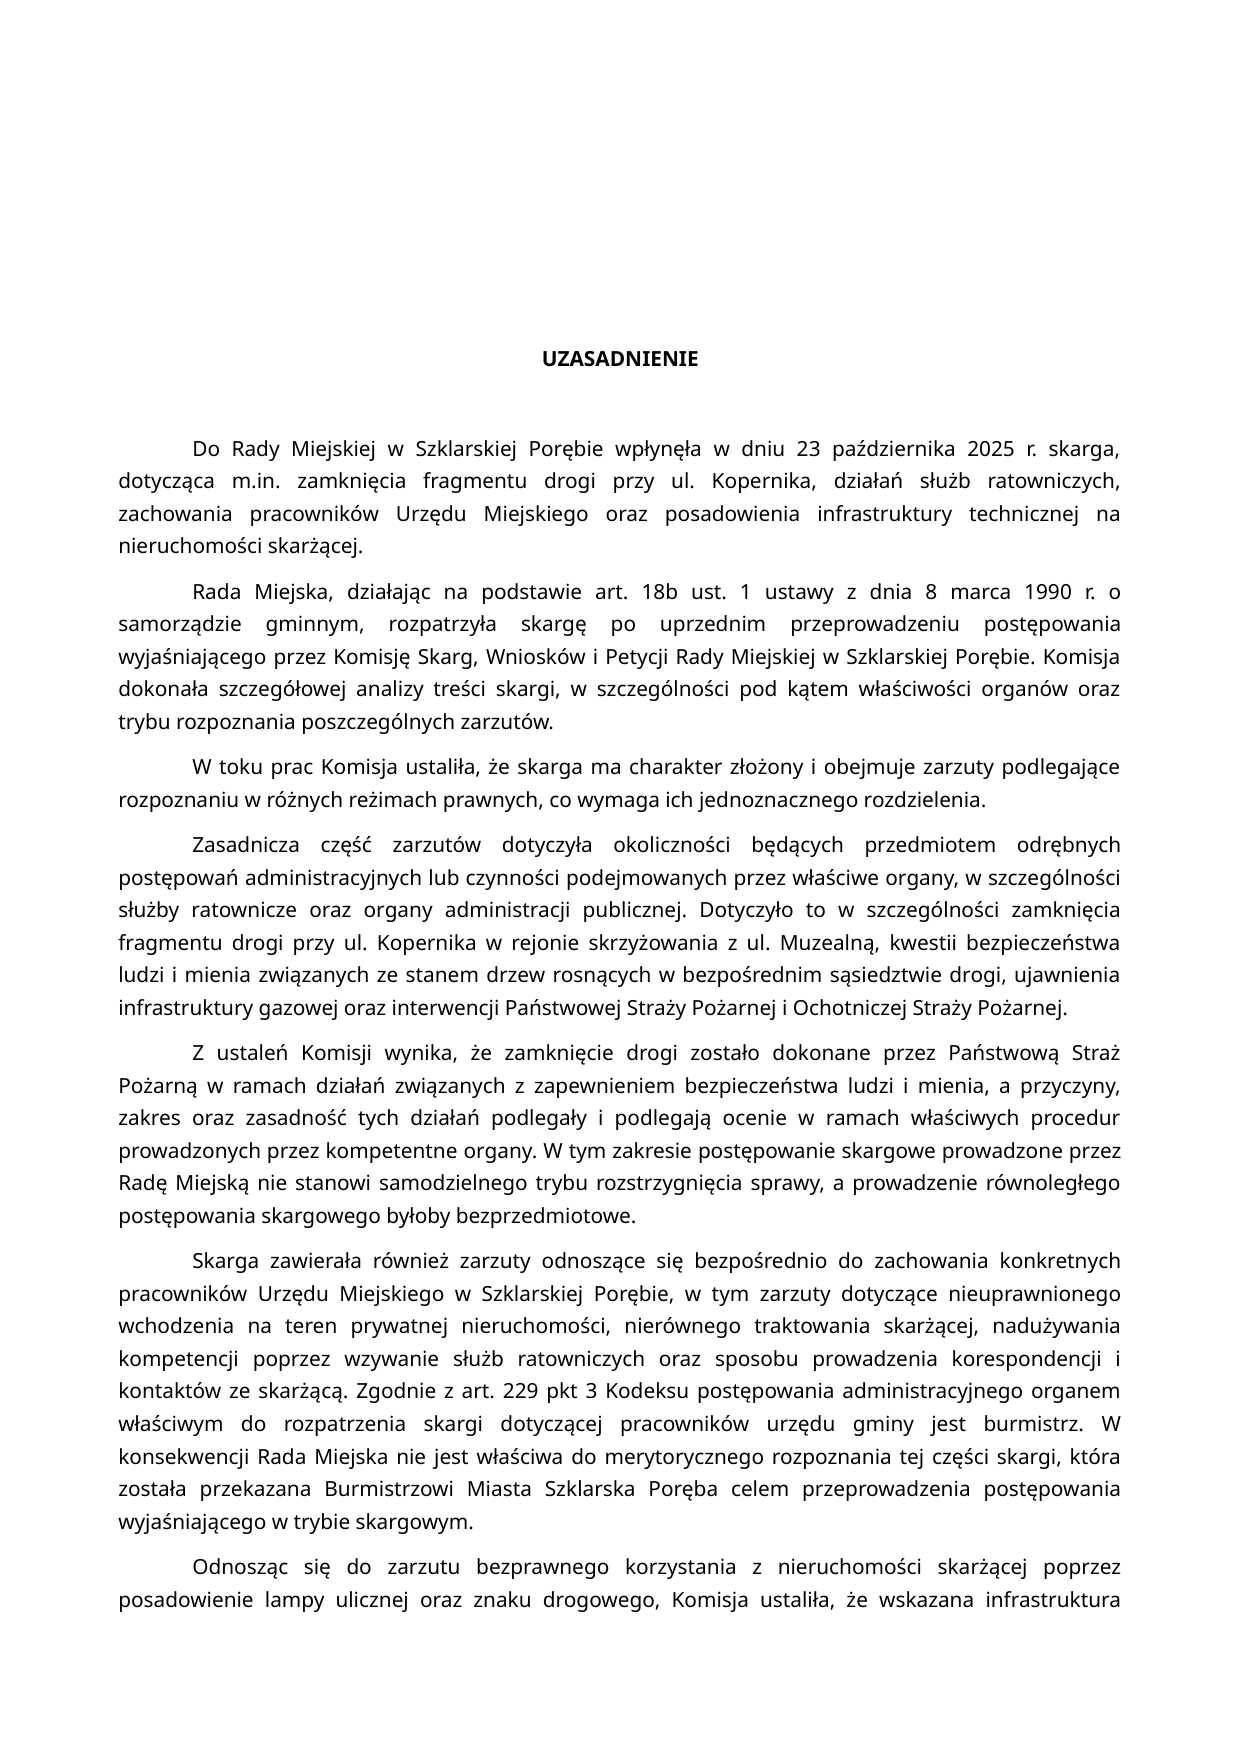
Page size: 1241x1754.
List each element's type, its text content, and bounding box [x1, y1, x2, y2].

text Zasadnicza część zarzutów dotyczyła okoliczności będących przedmiotem odrębnych postępowań administracyjnych lub czynności podejmowanych przez właściwe organy, w szczególności służby ratownicze oraz organy administracji publicznej. Dotyczyło to w szczególności zamknięcia fragmentu drogi przy ul. Kopernika w rejonie skrzyżowania z ul. Muzealną, kwestii bezpieczeństwa ludzi i mienia związanych ze stanem drzew rosnących w bezpośrednim sąsiedztwie drogi, ujawnienia infrastruktury gazowej oraz interwencji Państwowej Straży Pożarnej i Ochotniczej Straży Pożarnej. [118, 830, 1122, 1021]
text W toku prac Komisja ustaliła, że skarga ma charakter złożony i obejmuje zarzuty podlegające rozpoznaniu w różnych reżimach prawnych, co wymaga ich jednoznacznego rozdzielenia. [118, 752, 1122, 813]
text Skarga zawierała również zarzuty odnoszące się bezpośrednio do zachowania konkretnych pracowników Urzędu Miejskiego w Szklarskiej Porębie, w tym zarzuty dotyczące nieuprawnionego wchodzenia na teren prywatnej nieruchomości, nierównego traktowania skarżącej, nadużywania kompetencji poprzez wzywanie służb ratowniczych oraz sposobu prowadzenia korespondencji i kontaktów ze skarżącą. Zgodnie z art. 229 pkt 3 Kodeksu postępowania administracyjnego organem właściwym do rozpatrzenia skargi dotyczącej pracowników urzędu gminy jest burmistrz. W konsekwencji Rada Miejska nie jest właściwa do merytorycznego rozpoznania tej części skargi, która została przekazana Burmistrzowi Miasta Szklarska Poręba celem przeprowadzenia postępowania wyjaśniającego w trybie skargowym. [118, 1246, 1122, 1536]
text Do Rady Miejskiej w Szklarskiej Porębie wpłynęła w dniu 23 października 2025 r. skarga, dotycząca m.in. zamknięcia fragmentu drogi przy ul. Kopernika, działań służb ratowniczych, zachowania pracowników Urzędu Miejskiego oraz posadowienia infrastruktury technicznej na nieruchomości skarżącej. [118, 434, 1122, 560]
text Odnosząc się do zarzutu bezprawnego korzystania z nieruchomości skarżącej poprzez posadowienie lampy ulicznej oraz znaku drogowego, Komisja ustaliła, że wskazana infrastruktura [118, 1552, 1122, 1613]
text Rada Miejska, działając na podstawie art. 18b ust. 1 ustawy z dnia 8 marca 1990 r. o samorządzie gminnym, rozpatrzyła skargę po uprzednim przeprowadzeniu postępowania wyjaśniającego przez Komisję Skarg, Wniosków i Petycji Rady Miejskiej w Szklarskiej Porębie. Komisja dokonała szczegółowej analizy treści skargi, w szczególności pod kątem właściwości organów oraz trybu rozpoznania poszczególnych zarzutów. [118, 577, 1122, 736]
text Z ustaleń Komisji wynika, że zamknięcie drogi zostało dokonane przez Państwową Straż Pożarną w ramach działań związanych z zapewnieniem bezpieczeństwa ludzi i mienia, a przyczyny, zakres oraz zasadność tych działań podlegały i podlegają ocenie w ramach właściwych procedur prowadzonych przez kompetentne organy. W tym zakresie postępowanie skargowe prowadzone przez Radę Miejską nie stanowi samodzielnego trybu rozstrzygnięcia sprawy, a prowadzenie równoległego postępowania skargowego byłoby bezprzedmiotowe. [118, 1038, 1122, 1229]
text UZASADNIENIE [118, 344, 1122, 372]
